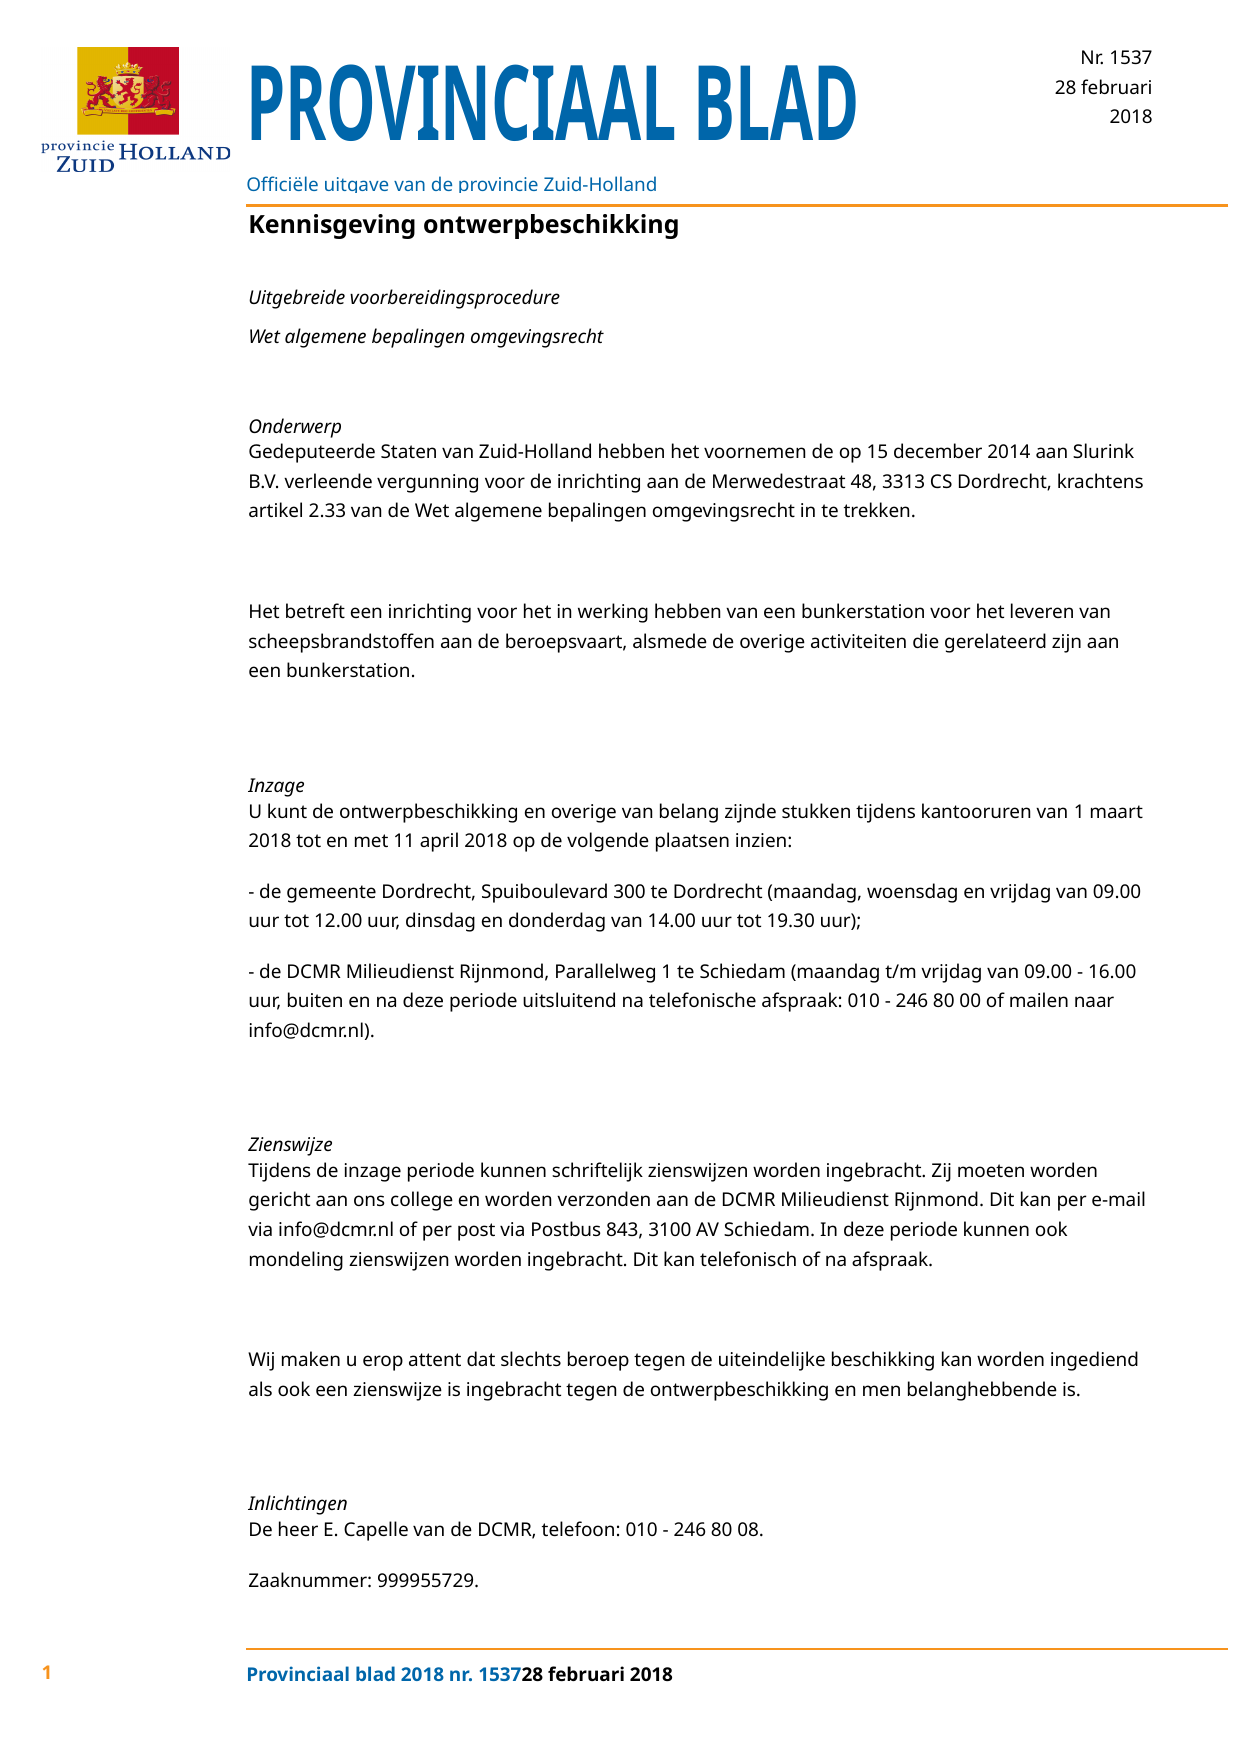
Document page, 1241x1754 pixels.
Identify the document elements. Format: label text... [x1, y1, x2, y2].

text Gedeputeerde Staten van Zuid-Holland hebben het voornemen de op 15 december 2014 aan Slurink B.V. verleende vergunning voor de inrichting aan de Merwedestraat 48, 3313 CS Dordrecht, krachtens artikel 2.33 van de Wet algemene bepalingen omgevingsrecht in te trekken. [248, 438, 1152, 523]
text Inlichtingen [248, 1491, 1152, 1516]
text Onderwerp [248, 413, 1152, 438]
text Wij maken u erop attent dat slechts beroep tegen de uiteindelijke beschikking kan worden ingediend als ook een zienswijze is ingebracht tegen de ontwerpbeschikking en men belanghebbende is. [248, 1347, 1152, 1402]
text Het betreft een inrichting voor het in werking hebben van een bunkerstation voor het leveren van scheepsbrandstoffen aan de beroepsvaart, alsmede de overige activiteiten die gerelateerd zijn aan een bunkerstation. [248, 598, 1152, 683]
text Tijdens de inzage periode kunnen schriftelijk zienswijzen worden ingebracht. Zij moeten worden gericht aan ons college en worden verzonden aan de DCMR Milieudienst Rijnmond. Dit kan per e-mail via info@dcmr.nl of per post via Postbus 843, 3100 AV Schiedam. In deze periode kunnen ook mondeling zienswijzen worden ingebracht. Dit kan telefonisch of na afspraak. [248, 1157, 1152, 1272]
picture [41, 47, 231, 172]
text Kennisgeving ontwerpbeschikking [248, 207, 1152, 241]
text U kunt de ontwerpbeschikking en overige van belang zijnde stukken tijdens kantooruren van 1 maart 2018 tot en met 11 april 2018 op de volgende plaatsen inzien: [248, 798, 1152, 853]
text De heer E. Capelle van de DCMR, telefoon: 010 - 246 80 08. [248, 1516, 1152, 1542]
text Zaaknummer: 999955729. [248, 1567, 1152, 1592]
text Inzage [248, 772, 1152, 798]
text - de gemeente Dordrecht, Spuiboulevard 300 te Dordrecht (maandag, woensdag en vrijdag van 09.00 uur tot 12.00 uur, dinsdag en donderdag van 14.00 uur tot 19.30 uur); [248, 878, 1152, 933]
text Zienswijze [248, 1131, 1152, 1157]
text Wet algemene bepalingen omgevingsrecht [248, 323, 1152, 349]
text - de DCMR Milieudienst Rijnmond, Parallelweg 1 te Schiedam (maandag t/m vrijdag van 09.00 - 16.00 uur, buiten en na deze periode uitsluitend na telefonische afspraak: 010 - 246 80 00 of mailen naar info@dcmr.nl). [248, 958, 1152, 1043]
text Uitgebreide voorbereidingsprocedure [248, 284, 1152, 309]
